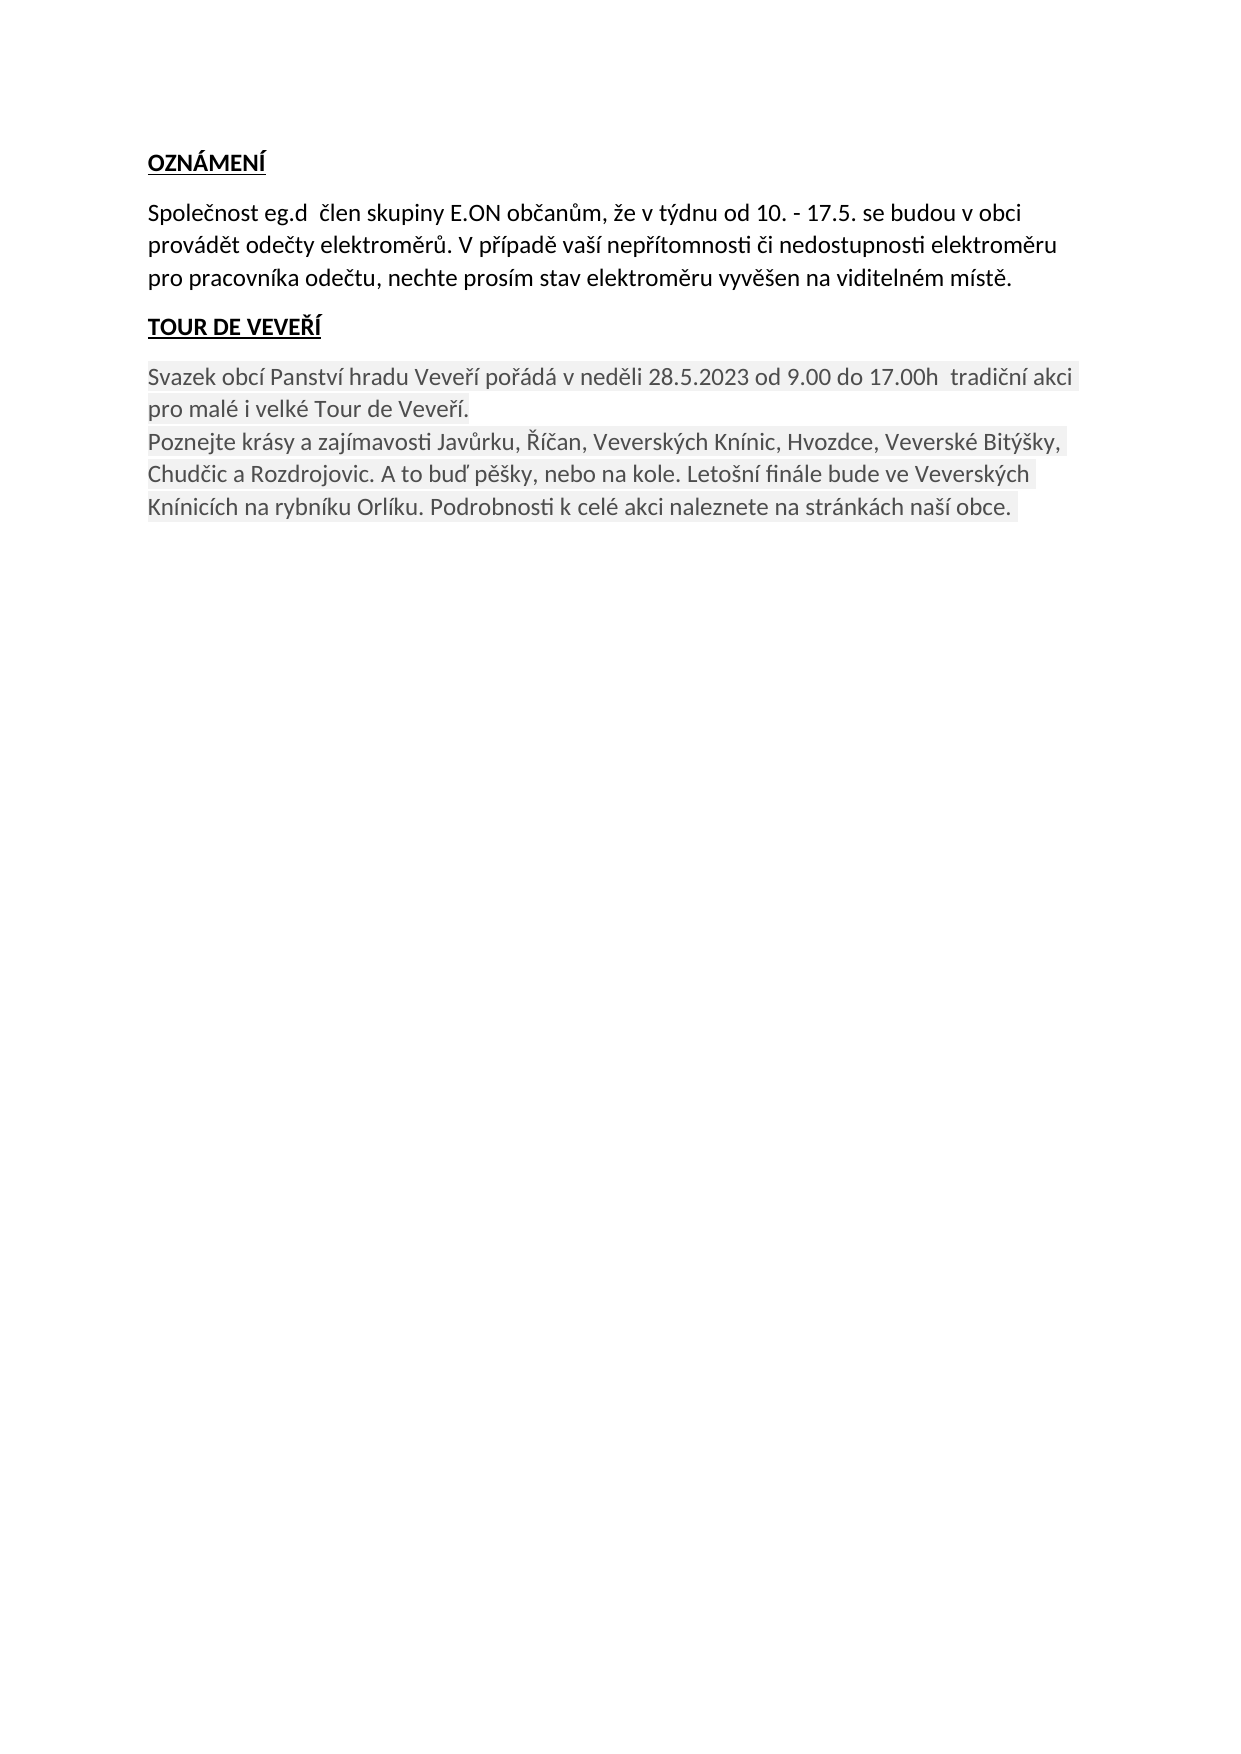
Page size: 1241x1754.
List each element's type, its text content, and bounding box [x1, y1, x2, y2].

text Svazek obcí Panství hradu Veveří pořádá v neděli 28.5.2023 od 9.00 do 17.00h tradiční akci pro malé i velké Tour de Veveří. Poznejte krásy a zajímavosti Javůrku, Říčan, Veverských Knínic, Hvozdce, Veverské Bitýšky, Chudčic a Rozdrojovic. A to buď pěšky, nebo na kole. Letošní finále bude ve Veverských Knínicích na rybníku Orlíku. Podrobnosti k celé akci naleznete na stránkách naší obce. [148, 361, 1093, 522]
text Společnost eg.d člen skupiny E.ON občanům, že v týdnu od 10. - 17.5. se budou v obci provádět odečty elektroměrů. V případě vaší nepřítomnosti či nedostupnosti elektroměru pro pracovníka odečtu, nechte prosím stav elektroměru vyvěšen na viditelném místě. [148, 197, 1093, 293]
text OZNÁMENÍ [148, 148, 1093, 178]
text TOUR DE VEVEŘÍ [148, 311, 1093, 342]
